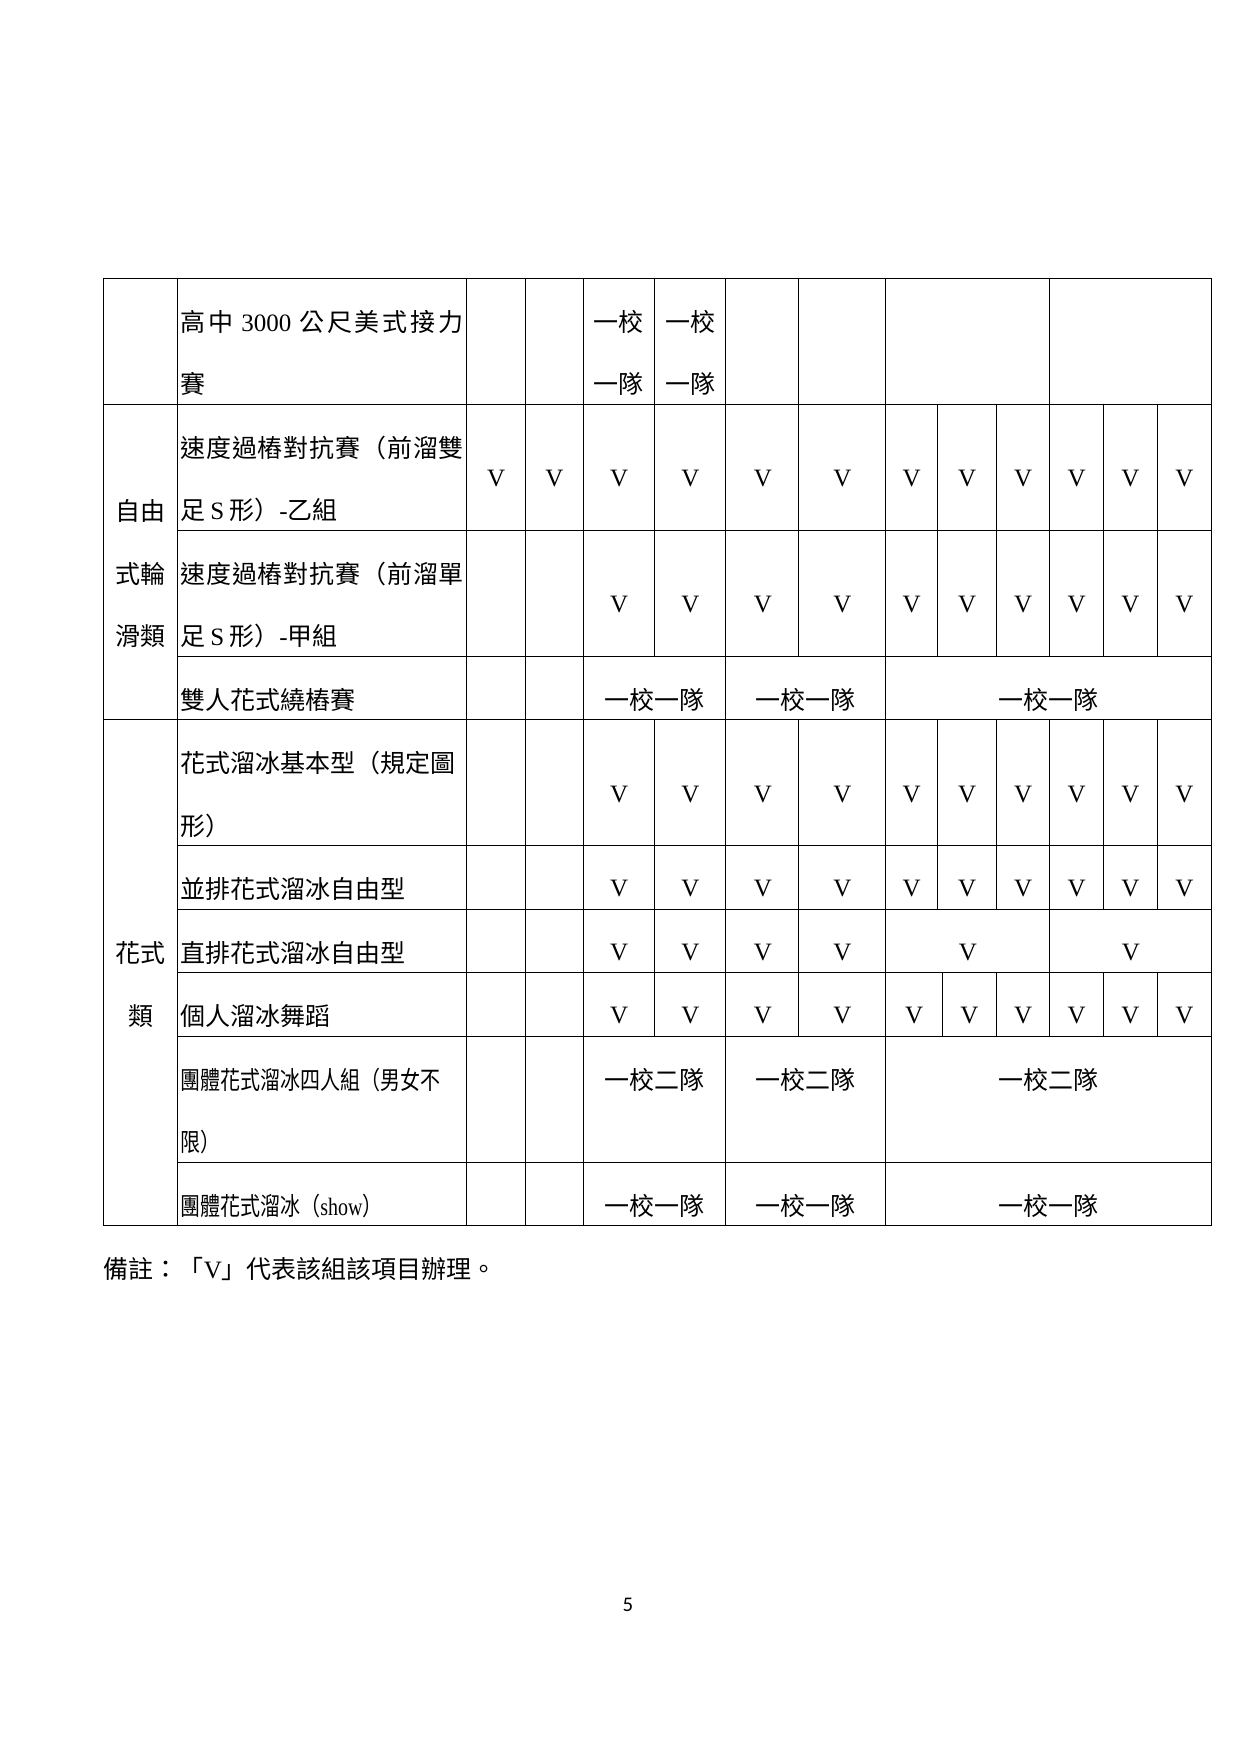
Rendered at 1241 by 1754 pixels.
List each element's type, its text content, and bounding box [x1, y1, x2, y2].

table_cell V [886, 720, 937, 845]
table_cell [526, 846, 583, 909]
table_cell V [799, 405, 885, 529]
table_cell V [938, 531, 996, 656]
table_cell 速度過樁對抗賽（前溜單足S形）-甲組 [178, 531, 466, 656]
table_cell V [1050, 720, 1103, 845]
table_cell V [726, 531, 798, 656]
table_cell V [1104, 846, 1157, 909]
text 備註：「V」代表該組該項目辦理。 [103, 1226, 1152, 1289]
table_cell V [584, 910, 654, 972]
table_cell 一校一隊 [584, 1163, 725, 1225]
table_cell V [886, 531, 937, 656]
table_cell V [997, 531, 1049, 656]
table_cell 花式溜冰基本型（規定圖形） [178, 720, 466, 845]
table_cell [467, 1163, 525, 1225]
table_cell V [938, 720, 996, 845]
table_cell V [997, 720, 1049, 845]
table_cell V [938, 846, 996, 909]
table_cell 一校一隊 [886, 657, 1211, 719]
table_cell 速度過樁對抗賽（前溜雙足S形）-乙組 [178, 405, 466, 529]
table_cell V [655, 973, 725, 1036]
table_cell V [799, 910, 885, 972]
table_cell [726, 279, 798, 403]
table_cell 個人溜冰舞蹈 [178, 973, 466, 1036]
table_cell 高中3000公尺美式接力賽 [178, 279, 466, 403]
table_cell [467, 531, 525, 656]
table_cell [467, 720, 525, 845]
table_cell V [886, 405, 937, 529]
table_cell V [584, 405, 654, 529]
table_cell 一校二隊 [886, 1037, 1211, 1162]
table_cell [526, 279, 583, 403]
table_cell [886, 279, 1049, 403]
table_cell [1050, 279, 1211, 403]
table_cell V [1050, 910, 1211, 972]
table_cell V [1050, 405, 1103, 529]
table_cell V [1104, 405, 1157, 529]
table_cell V [943, 973, 996, 1036]
table_cell V [584, 531, 654, 656]
table_cell [526, 531, 583, 656]
table_cell V [799, 973, 885, 1036]
table_cell V [655, 846, 725, 909]
table_cell 團體花式溜冰四人組（男女不限） [178, 1037, 466, 1162]
table_cell 一校一隊 [584, 279, 654, 403]
table_cell V [799, 720, 885, 845]
table_cell [526, 720, 583, 845]
table_cell [799, 279, 885, 403]
table_cell V [526, 405, 583, 529]
table_cell [104, 279, 177, 403]
table_cell V [997, 973, 1049, 1036]
table_cell V [655, 910, 725, 972]
table_cell V [1158, 973, 1211, 1036]
table_cell V [1158, 405, 1211, 529]
table_cell V [584, 973, 654, 1036]
table_cell V [1050, 531, 1103, 656]
table_cell V [1104, 720, 1157, 845]
table_cell 一校一隊 [584, 657, 725, 719]
table_cell V [726, 720, 798, 845]
table_cell [467, 1037, 525, 1162]
table_cell 一校一隊 [886, 1163, 1211, 1225]
table_cell [467, 910, 525, 972]
table_cell V [1158, 720, 1211, 845]
table_cell 並排花式溜冰自由型 [178, 846, 466, 909]
table_cell V [997, 846, 1049, 909]
table_cell V [1158, 846, 1211, 909]
table_cell V [1050, 973, 1103, 1036]
table_cell 花式類 [104, 720, 177, 1225]
table_cell 雙人花式繞樁賽 [178, 657, 466, 719]
table_cell [526, 1163, 583, 1225]
table_cell V [1104, 973, 1157, 1036]
table_cell V [1158, 531, 1211, 656]
table_cell 一校一隊 [655, 279, 725, 403]
table_cell V [726, 910, 798, 972]
table_cell 一校二隊 [726, 1037, 885, 1162]
table_cell [526, 910, 583, 972]
table_cell V [655, 405, 725, 529]
table_cell V [938, 405, 996, 529]
table_cell V [886, 910, 1049, 972]
table_cell V [997, 405, 1049, 529]
table_cell V [1050, 846, 1103, 909]
table_cell V [584, 720, 654, 845]
table_cell V [467, 405, 525, 529]
table_cell V [584, 846, 654, 909]
table_cell 一校一隊 [726, 1163, 885, 1225]
table_cell V [655, 720, 725, 845]
table_cell V [799, 531, 885, 656]
table_cell V [886, 846, 937, 909]
table_cell 自由式輪滑類 [104, 405, 177, 719]
table_cell [467, 657, 525, 719]
table_cell V [886, 973, 942, 1036]
table_cell [467, 279, 525, 403]
table_cell 直排花式溜冰自由型 [178, 910, 466, 972]
table_cell V [655, 531, 725, 656]
table_cell V [726, 973, 798, 1036]
table_cell V [726, 405, 798, 529]
table_cell [526, 657, 583, 719]
table_cell 一校二隊 [584, 1037, 725, 1162]
table_cell [526, 1037, 583, 1162]
table_cell V [1104, 531, 1157, 656]
table_cell 一校一隊 [726, 657, 885, 719]
table_cell [467, 846, 525, 909]
table_cell 團體花式溜冰（show） [178, 1163, 466, 1225]
table_cell V [726, 846, 798, 909]
table_cell [467, 973, 525, 1036]
table_cell V [799, 846, 885, 909]
table_cell [526, 973, 583, 1036]
